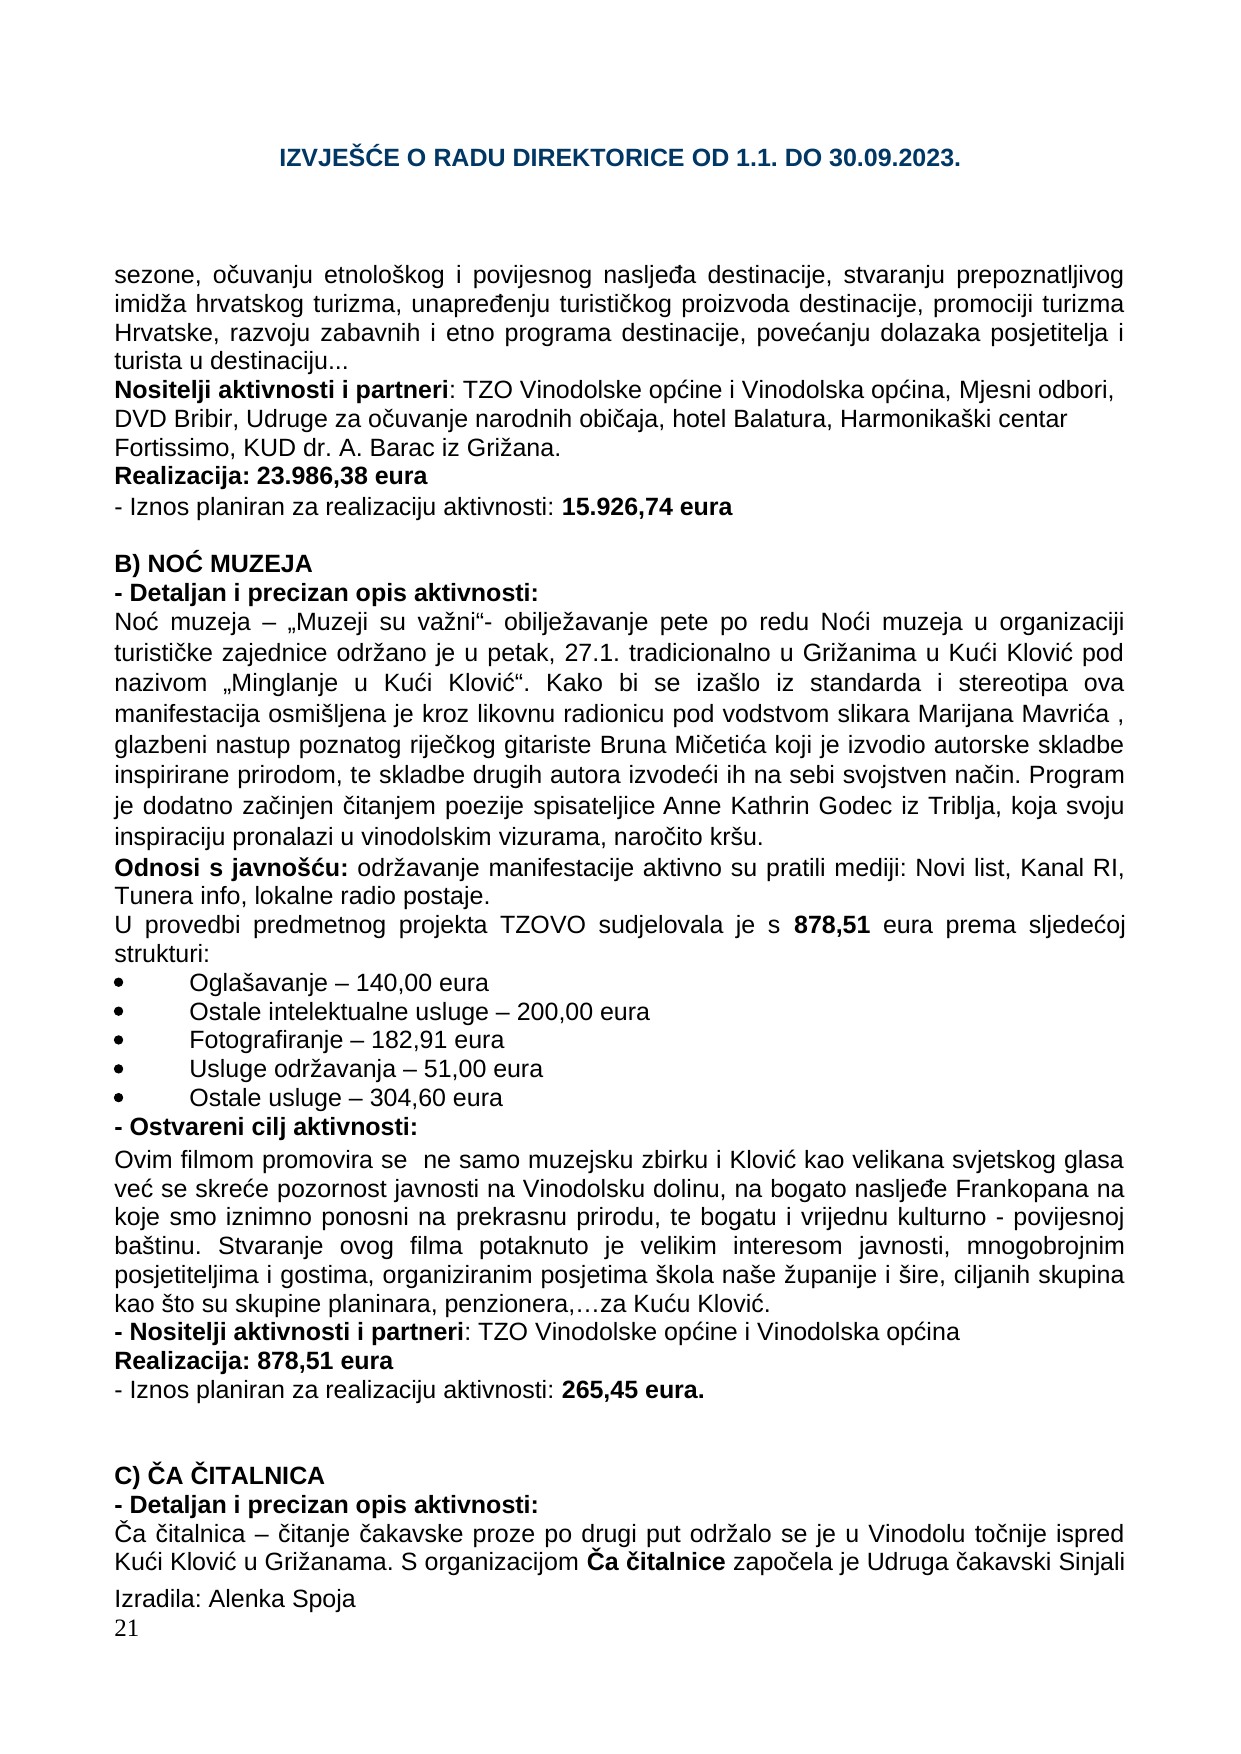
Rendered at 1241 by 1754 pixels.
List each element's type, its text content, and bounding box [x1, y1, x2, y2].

text Realizacija: 878,51 eura [114, 1346, 1126, 1375]
text - Detaljan i precizan opis aktivnosti: [114, 578, 1126, 607]
list Ostale usluge – 304,60 eura [114, 1083, 1126, 1112]
text Ovim filmom promovira se ne samo muzejsku zbirku i Klović kao velikana svjetskog glasa već se skreće pozornost javnosti na Vinodolsku dolinu, na bogato nasljeđe Frankopana na koje smo iznimno ponosni na prekrasnu prirodu, te bogatu i vrijednu kulturno - povijesnoj baštinu. Stvaranje ovog filma potaknuto je velikim interesom javnosti, mnogobrojnim posjetiteljima i gostima, organiziranim posjetima škola naše županije i šire, ciljanih skupina kao što su skupine planinara, penzionera,…za Kuću Klović. [114, 1145, 1126, 1317]
text - Detaljan i precizan opis aktivnosti: [114, 1490, 1126, 1519]
list Usluge održavanja – 51,00 eura [114, 1054, 1126, 1083]
text Noć muzeja – „Muzeji su važni“- obilježavanje pete po redu Noći muzeja u organizaciji turističke zajednice održano je u petak, 27.1. tradicionalno u Grižanima u Kući Klović pod nazivom „Minglanje u Kući Klović“. Kako bi se izašlo iz standarda i stereotipa ova manifestacija osmišljena je kroz likovnu radionicu pod vodstvom slikara Marijana Mavrića , glazbeni nastup poznatog riječkog gitariste Bruna Mičetića koji je izvodio autorske skladbe inspirirane prirodom, te skladbe drugih autora izvodeći ih na sebi svojstven način. Program je dodatno začinjen čitanjem poezije spisateljice Anne Kathrin Godec iz Triblja, koja svoju inspiraciju pronalazi u vinodolskim vizurama, naročito kršu. [114, 607, 1126, 851]
text - Iznos planiran za realizaciju aktivnosti: 265,45 eura. [114, 1375, 1126, 1404]
text sezone, očuvanju etnološkog i povijesnog nasljeđa destinacije, stvaranju prepoznatljivog imidža hrvatskog turizma, unapređenju turističkog proizvoda destinacije, promociji turizma Hrvatske, razvoju zabavnih i etno programa destinacije, povećanju dolazaka posjetitelja i turista u destinaciju... [114, 260, 1126, 375]
text - Nositelji aktivnosti i partneri: TZO Vinodolske općine i Vinodolska općina [114, 1317, 1126, 1346]
list Fotografiranje – 182,91 eura [114, 1025, 1126, 1054]
text - Iznos planiran za realizaciju aktivnosti: 15.926,74 eura [114, 492, 1126, 521]
text Nositelji aktivnosti i partneri: TZO Vinodolske općine i Vinodolska općina, Mjesni odbori, DVD Bribir, Udruge za očuvanje narodnih običaja, hotel Balatura, Harmonikaški centar Fortissimo, KUD dr. A. Barac iz Grižana. [114, 375, 1126, 461]
text Odnosi s javnošću: održavanje manifestacije aktivno su pratili mediji: Novi list, Kanal RI, Tunera info, lokalne radio postaje. [114, 853, 1126, 910]
text - Ostvareni cilj aktivnosti: [114, 1112, 1126, 1141]
list Ostale intelektualne usluge – 200,00 eura [114, 996, 1126, 1025]
text U provedbi predmetnog projekta TZOVO sudjelovala je s 878,51 eura prema sljedećoj strukturi: [114, 910, 1126, 968]
text Realizacija: 23.986,38 eura [114, 461, 1126, 490]
text C) ČA ČITALNICA [114, 1461, 1126, 1490]
text B) NOĆ MUZEJA [114, 549, 1126, 578]
list Oglašavanje – 140,00 eura [114, 968, 1126, 996]
text Ča čitalnica – čitanje čakavske proze po drugi put održalo se je u Vinodolu točnije ispred Kući Klović u Grižanama. S organizacijom Ča čitalnice započela je Udruga čakavski Sinjali [114, 1519, 1126, 1576]
